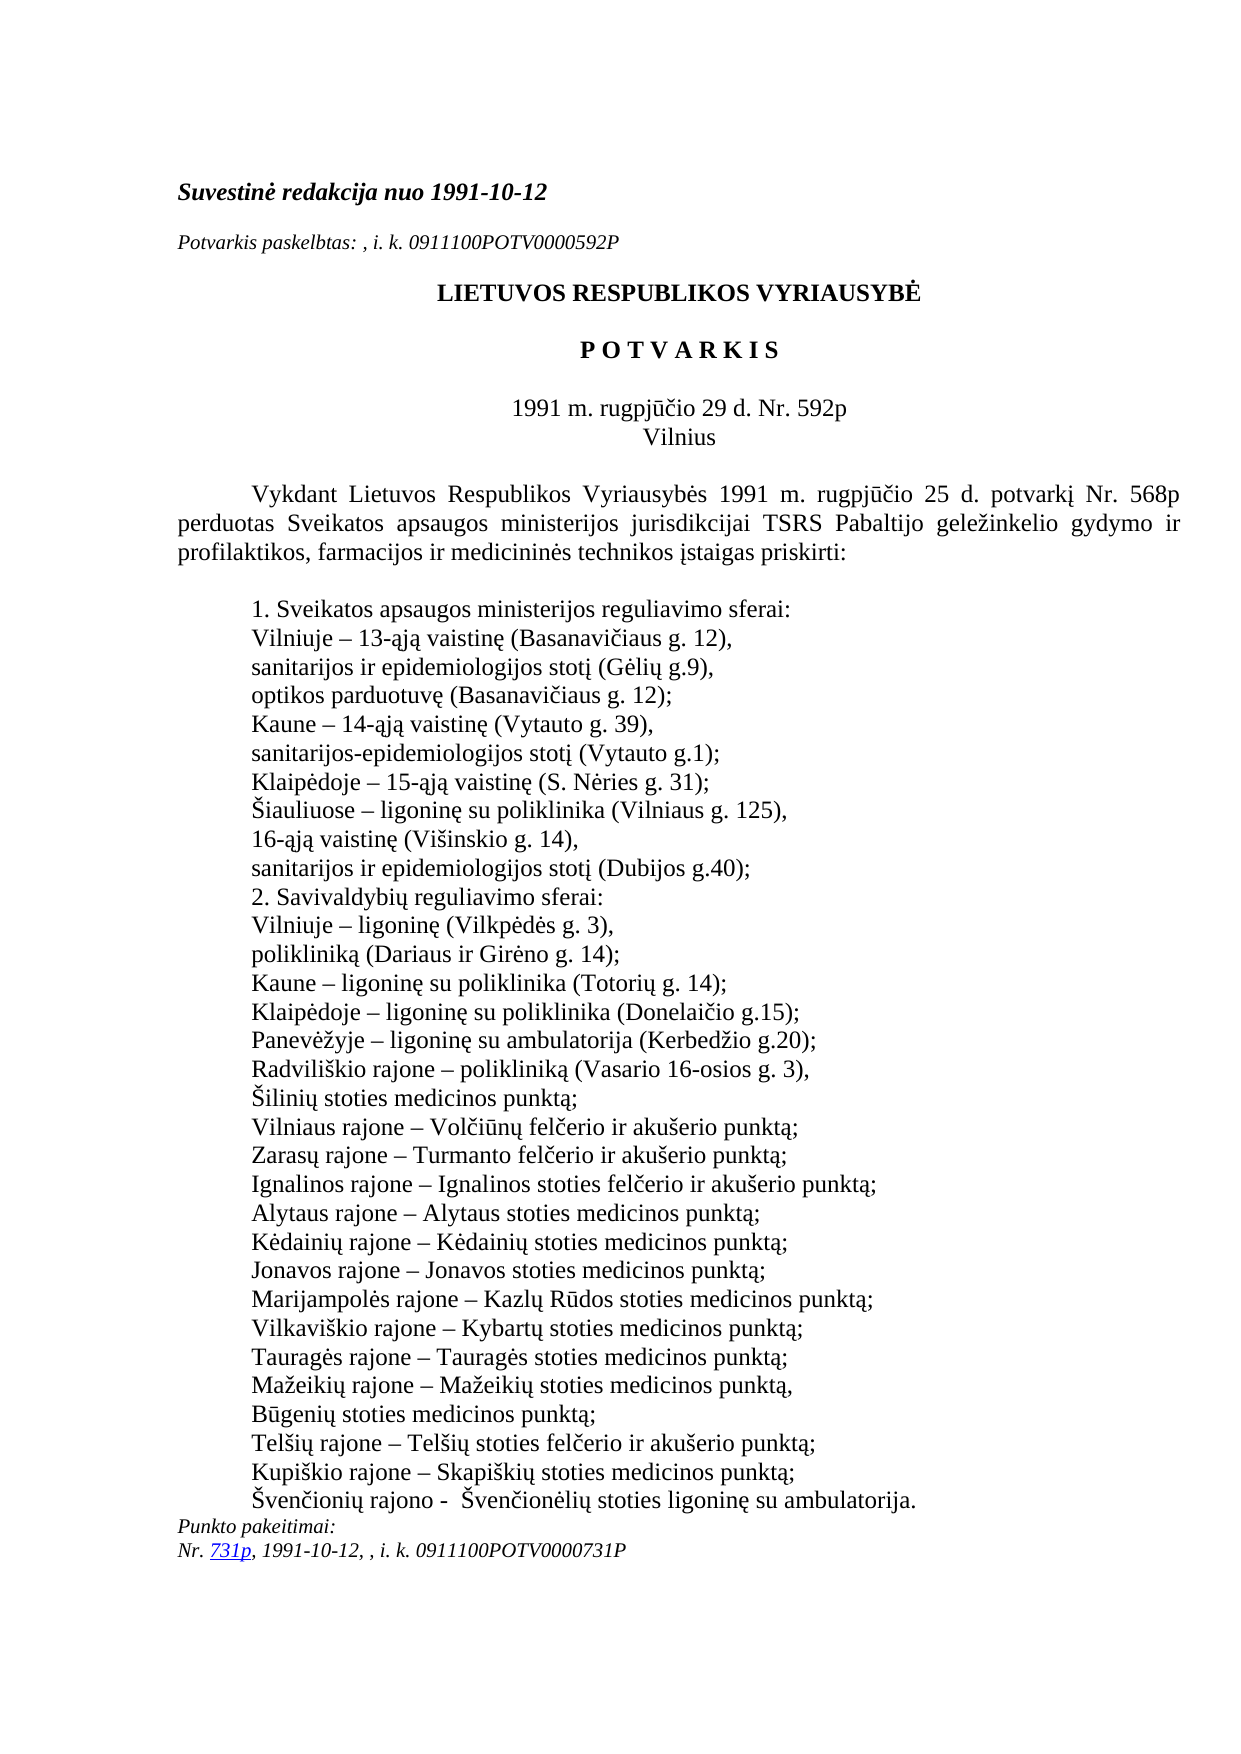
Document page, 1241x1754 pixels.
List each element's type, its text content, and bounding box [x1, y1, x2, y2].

text Alytaus rajone – Alytaus stoties medicinos punktą; [177, 1198, 1181, 1227]
text Klaipėdoje – ligoninę su poliklinika (Donelaičio g.15); [177, 997, 1181, 1026]
text Šiauliuose – ligoninę su poliklinika (Vilniaus g. 125), [177, 796, 1181, 824]
text Klaipėdoje – 15-ąją vaistinę (S. Nėries g. 31); [177, 767, 1181, 796]
text Vilniuje – ligoninę (Vilkpėdės g. 3), [177, 911, 1181, 939]
text Vilniaus rajone – Volčiūnų felčerio ir akušerio punktą; [177, 1112, 1181, 1141]
text P O T V A R K I S [177, 336, 1181, 364]
text Kaune – 14-ąją vaistinę (Vytauto g. 39), [177, 709, 1181, 738]
text Būgenių stoties medicinos punktą; [177, 1399, 1181, 1428]
text 1. Sveikatos apsaugos ministerijos reguliavimo sferai: [177, 594, 1181, 623]
text Kėdainių rajone – Kėdainių stoties medicinos punktą; [177, 1227, 1181, 1256]
text Tauragės rajone – Tauragės stoties medicinos punktą; [177, 1342, 1181, 1371]
text sanitarijos-epidemiologijos stotį (Vytauto g.1); [177, 738, 1181, 767]
text sanitarijos ir epidemiologijos stotį (Dubijos g.40); [177, 853, 1181, 882]
text 1991 m. rugpjūčio 29 d. Nr. 592p [177, 393, 1181, 422]
text sanitarijos ir epidemiologijos stotį (Gėlių g.9), [177, 652, 1181, 681]
text Vilnius [177, 422, 1181, 451]
text Kaune – ligoninę su poliklinika (Totorių g. 14); [177, 968, 1181, 997]
text Švenčionių rajono - Švenčionėlių stoties ligoninę su ambulatorija. [177, 1486, 1181, 1514]
text polikliniką (Dariaus ir Girėno g. 14); [177, 939, 1181, 968]
text Panevėžyje – ligoninę su ambulatorija (Kerbedžio g.20); [177, 1026, 1181, 1054]
text Vykdant Lietuvos Respublikos Vyriausybės 1991 m. rugpjūčio 25 d. potvarkį Nr. 568p perduotas Sveikatos apsaugos ministerijos jurisdikcijai TSRS Pabaltijo geležinkelio gydymo ir profilaktikos, farmacijos ir medicininės technikos įstaigas priskirti: [177, 479, 1181, 566]
text Jonavos rajone – Jonavos stoties medicinos punktą; [177, 1256, 1181, 1284]
text Kupiškio rajone – Skapiškių stoties medicinos punktą; [177, 1457, 1181, 1486]
text Telšių rajone – Telšių stoties felčerio ir akušerio punktą; [177, 1428, 1181, 1457]
text LIETUVOS RESPUBLIKOS VYRIAUSYBĖ [177, 278, 1181, 307]
text Vilkaviškio rajone – Kybartų stoties medicinos punktą; [177, 1313, 1181, 1342]
text Suvestinė redakcija nuo 1991-10-12 [177, 177, 1181, 206]
text 16-ąją vaistinę (Višinskio g. 14), [177, 824, 1181, 853]
text Nr. 731p, 1991-10-12, , i. k. 0911100POTV0000731P [177, 1538, 1181, 1562]
text Ignalinos rajone – Ignalinos stoties felčerio ir akušerio punktą; [177, 1169, 1181, 1198]
text Vilniuje – 13-ąją vaistinę (Basanavičiaus g. 12), [177, 623, 1181, 652]
text Zarasų rajone – Turmanto felčerio ir akušerio punktą; [177, 1141, 1181, 1169]
text Potvarkis paskelbtas: , i. k. 0911100POTV0000592P [177, 230, 1181, 254]
text Šilinių stoties medicinos punktą; [177, 1083, 1181, 1112]
text 2. Savivaldybių reguliavimo sferai: [177, 882, 1181, 911]
text Punkto pakeitimai: [177, 1514, 1181, 1538]
text optikos parduotuvę (Basanavičiaus g. 12); [177, 681, 1181, 709]
text Marijampolės rajone – Kazlų Rūdos stoties medicinos punktą; [177, 1284, 1181, 1313]
text Radviliškio rajone – polikliniką (Vasario 16-osios g. 3), [177, 1054, 1181, 1083]
text Mažeikių rajone – Mažeikių stoties medicinos punktą, [177, 1371, 1181, 1399]
